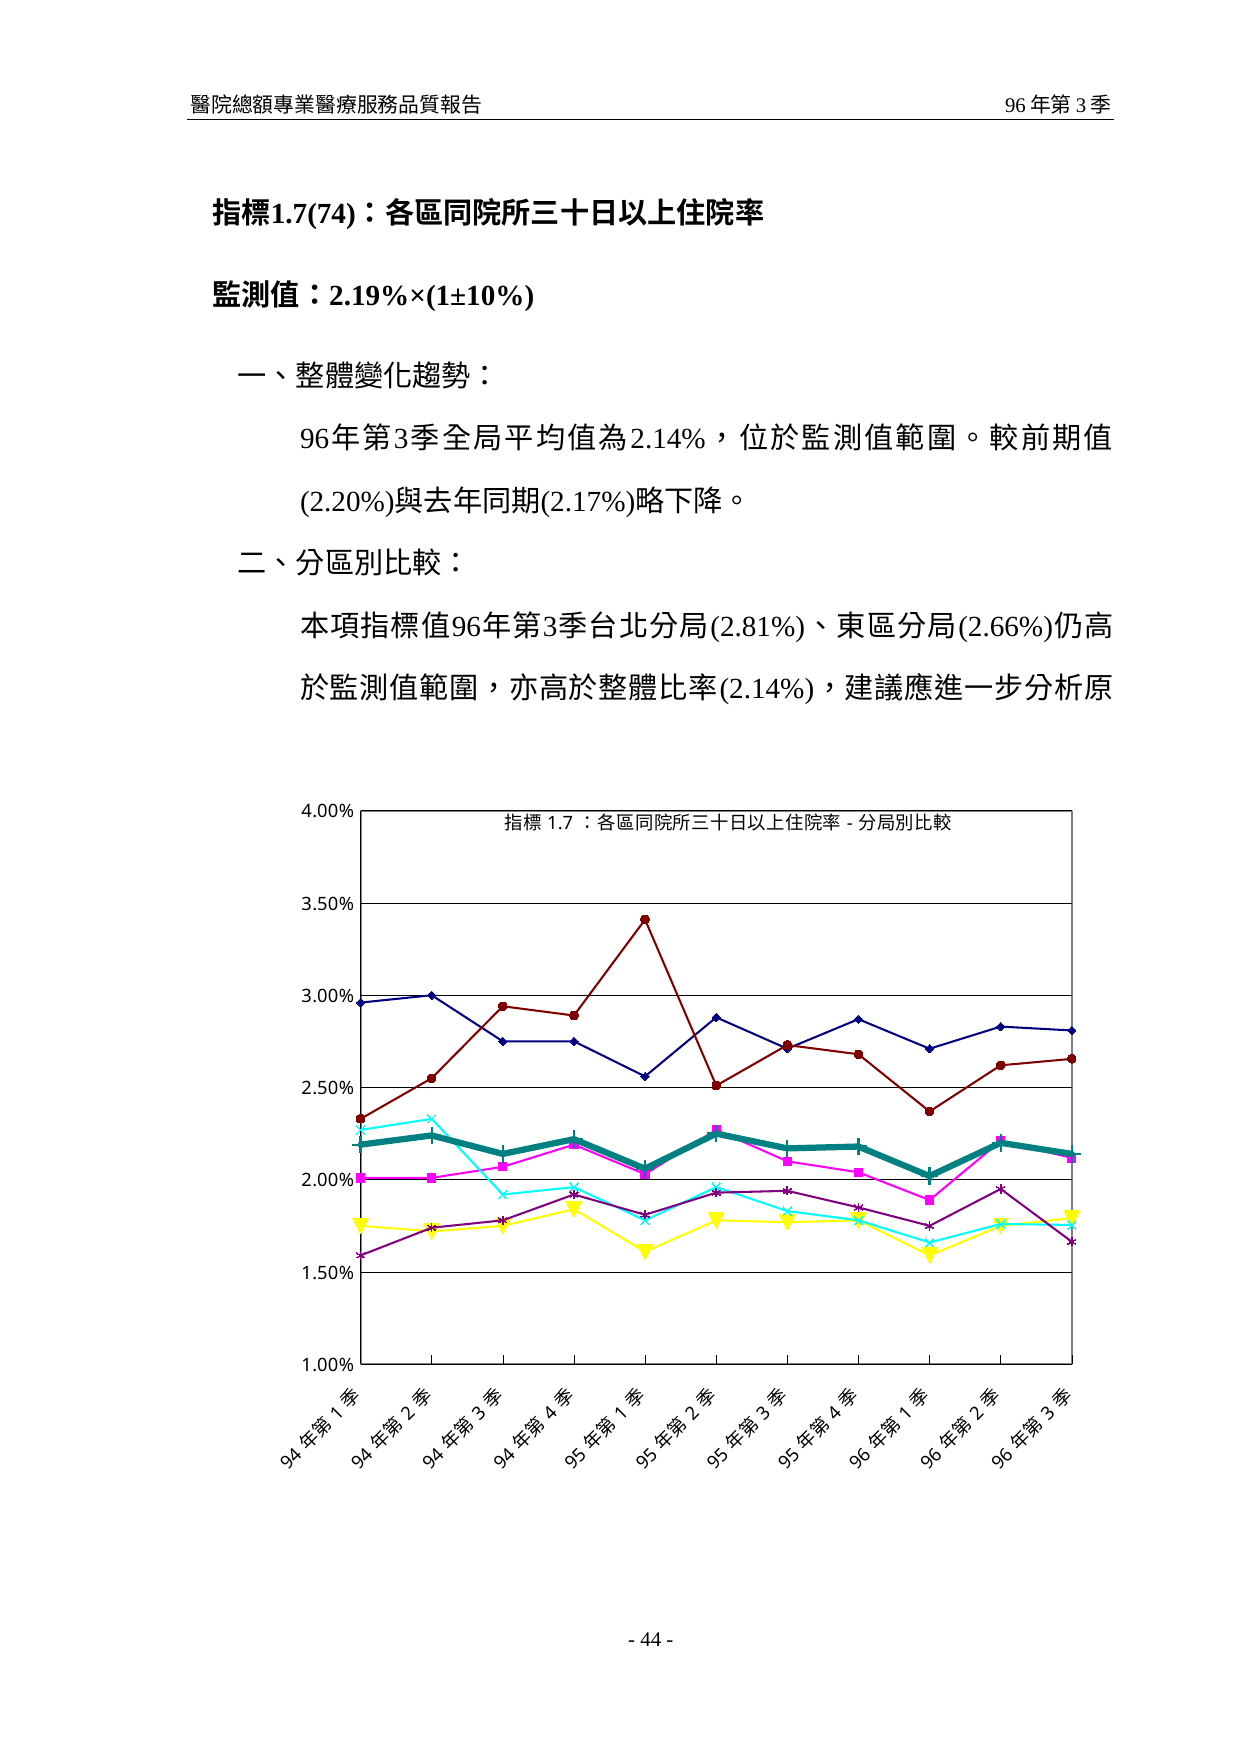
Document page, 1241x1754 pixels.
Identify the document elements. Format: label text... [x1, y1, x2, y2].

text 監測值：2.19%×(1±10%) [212, 251, 1114, 313]
text 本項指標值96年第3季台北分局(2.81%)、東區分局(2.66%)仍高於監測值範圍，亦高於整體比率(2.14%)，建議應進一步分析原 [300, 582, 1114, 707]
text 96年第3季全局平均值為2.14%，位於監測值範圍。較前期值(2.20%)與去年同期(2.17%)略下降。 [300, 394, 1114, 519]
text 一、整體變化趨勢： [237, 332, 1114, 394]
text 二、分區別比較： [237, 519, 1114, 582]
text 指標1.7(74)：各區同院所三十日以上住院率 [212, 169, 1114, 232]
